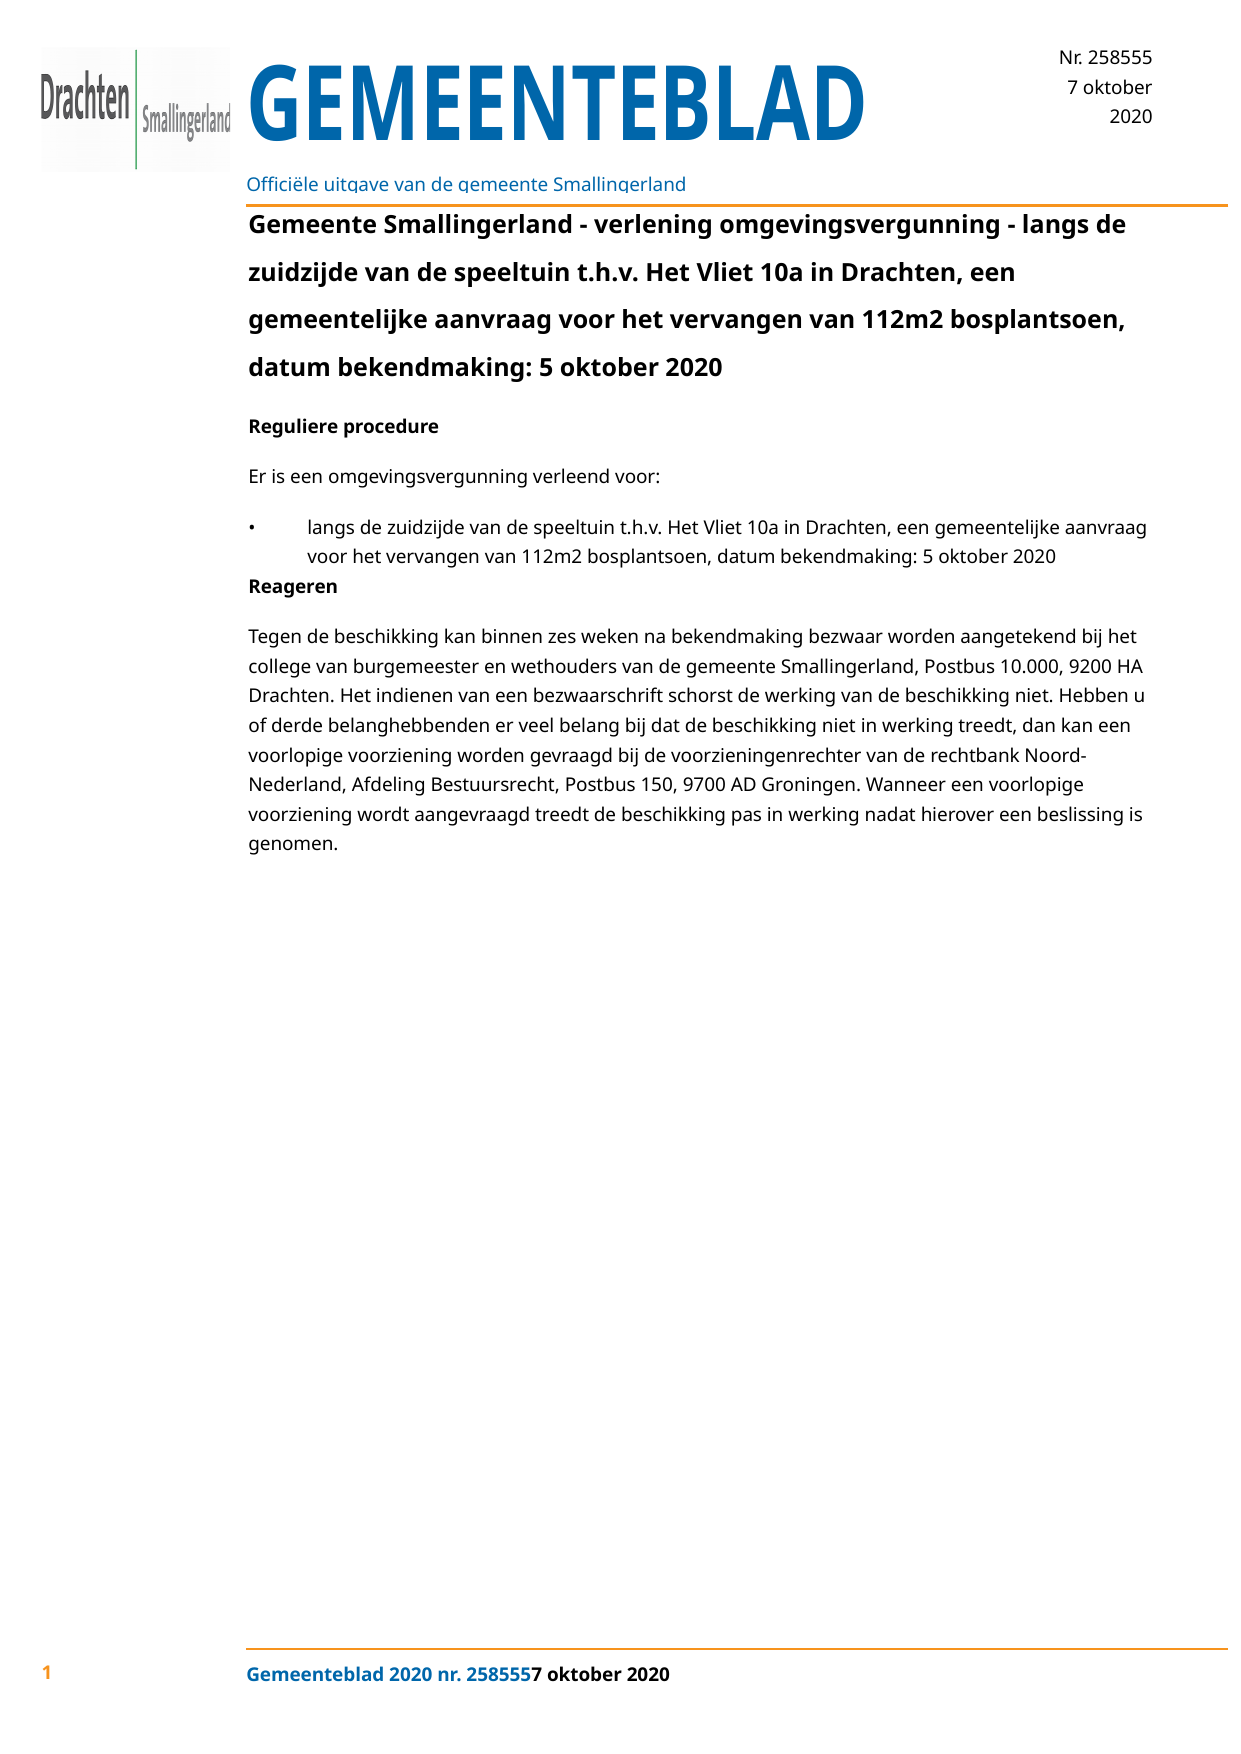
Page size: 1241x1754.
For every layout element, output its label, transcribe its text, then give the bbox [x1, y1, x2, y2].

text Er is een omgevingsvergunning verleend voor: [248, 463, 1152, 489]
list langs de zuidzijde van de speeltuin t.h.v. Het Vliet 10a in Drachten, een gemeentelijke aanvraag voor het vervangen van 112m2 bosplantsoen, datum bekendmaking: 5 oktober 2020 [248, 514, 1152, 569]
picture [41, 47, 231, 172]
text Gemeente Smallingerland - verlening omgevingsvergunning - langs de zuidzijde van de speeltuin t.h.v. Het Vliet 10a in Drachten, een gemeentelijke aanvraag voor het vervangen van 112m2 bosplantsoen, datum bekendmaking: 5 oktober 2020 [248, 207, 1152, 384]
text Tegen de beschikking kan binnen zes weken na bekendmaking bezwaar worden aangetekend bij het college van burgemeester en wethouders van de gemeente Smallingerland, Postbus 10.000, 9200 HA Drachten. Het indienen van een bezwaarschrift schorst de werking van de beschikking niet. Hebben u of derde belanghebbenden er veel belang bij dat de beschikking niet in werking treedt, dan kan een voorlopige voorziening worden gevraagd bij de voorzieningenrechter van de rechtbank Noord-Nederland, Afdeling Bestuursrecht, Postbus 150, 9700 AD Groningen. Wanneer een voorlopige voorziening wordt aangevraagd treedt de beschikking pas in werking nadat hierover een beslissing is genomen. [248, 623, 1152, 856]
text Reguliere procedure [248, 413, 1152, 439]
text Reageren [248, 573, 1152, 599]
